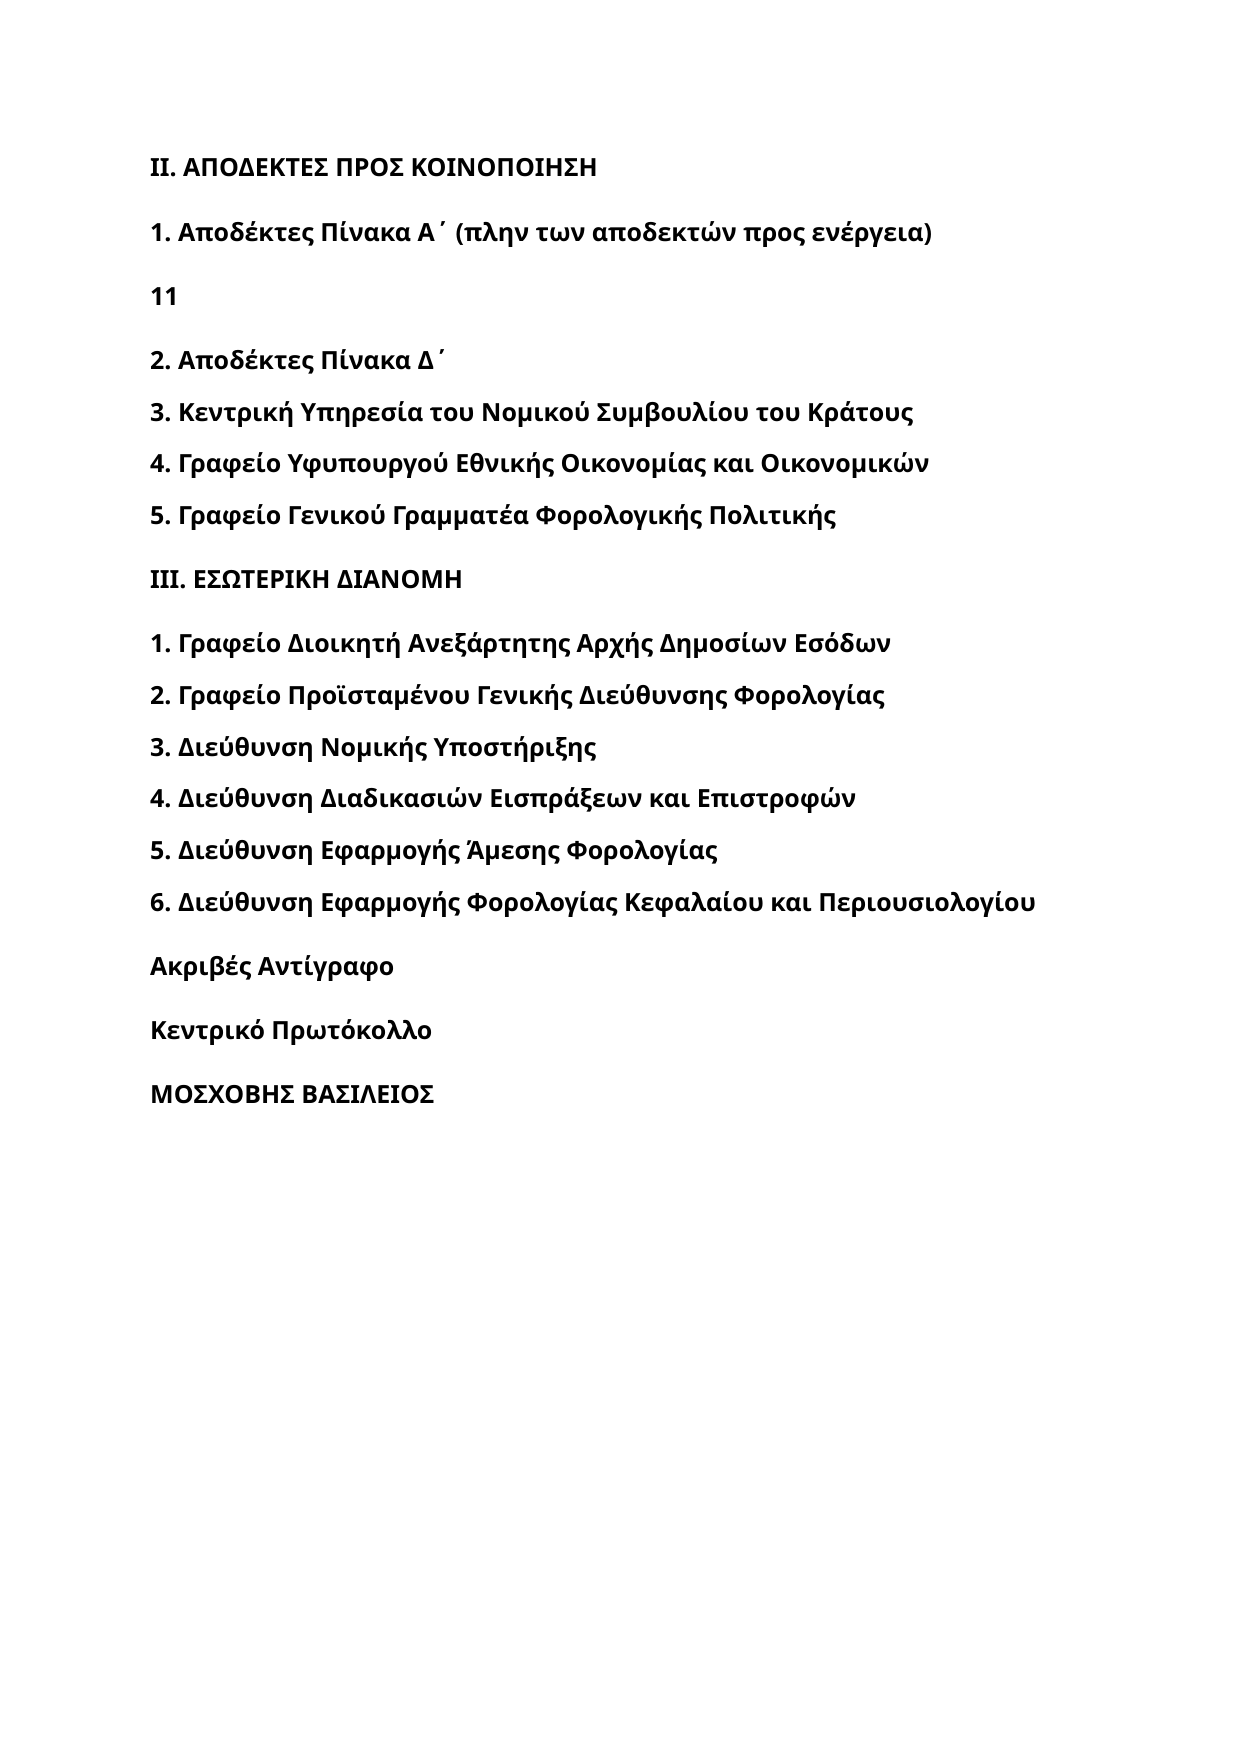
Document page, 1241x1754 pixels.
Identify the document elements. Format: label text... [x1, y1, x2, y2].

text 3. Διεύθυνση Νομικής Υποστήριξης [150, 729, 1090, 763]
text 3. Κεντρική Υπηρεσία του Νομικού Συμβουλίου του Κράτους [150, 394, 1090, 428]
text Κεντρικό Πρωτόκολλο [150, 1012, 1090, 1047]
text Ακριβές Αντίγραφο [150, 948, 1090, 982]
text 2. Γραφείο Προϊσταμένου Γενικής Διεύθυνσης Φορολογίας [150, 677, 1090, 712]
text 6. Διεύθυνση Εφαρμογής Φορολογίας Κεφαλαίου και Περιουσιολογίου [150, 884, 1090, 918]
text III. ΕΣΩΤΕΡΙΚΗ ΔΙΑΝΟΜΗ [150, 562, 1090, 596]
text ΜΟΣΧΟΒΗΣ ΒΑΣΙΛΕΙΟΣ [150, 1077, 1090, 1111]
text 11 [150, 278, 1090, 312]
text 4. Γραφείο Υφυπουργού Εθνικής Οικονομίας και Οικονομικών [150, 446, 1090, 480]
text 2. Αποδέκτες Πίνακα Δ΄ [150, 342, 1090, 377]
text 1. Γραφείο Διοικητή Ανεξάρτητης Αρχής Δημοσίων Εσόδων [150, 626, 1090, 660]
text 1. Αποδέκτες Πίνακα Α΄ (πλην των αποδεκτών προς ενέργεια) [150, 214, 1090, 248]
text 4. Διεύθυνση Διαδικασιών Εισπράξεων και Επιστροφών [150, 781, 1090, 815]
text 5. Διεύθυνση Εφαρμογής Άμεσης Φορολογίας [150, 832, 1090, 867]
text 5. Γραφείο Γενικού Γραμματέα Φορολογικής Πολιτικής [150, 497, 1090, 532]
text ΙΙ. ΑΠΟΔΕΚΤΕΣ ΠΡΟΣ ΚΟΙΝΟΠΟΙΗΣΗ [150, 150, 1090, 184]
